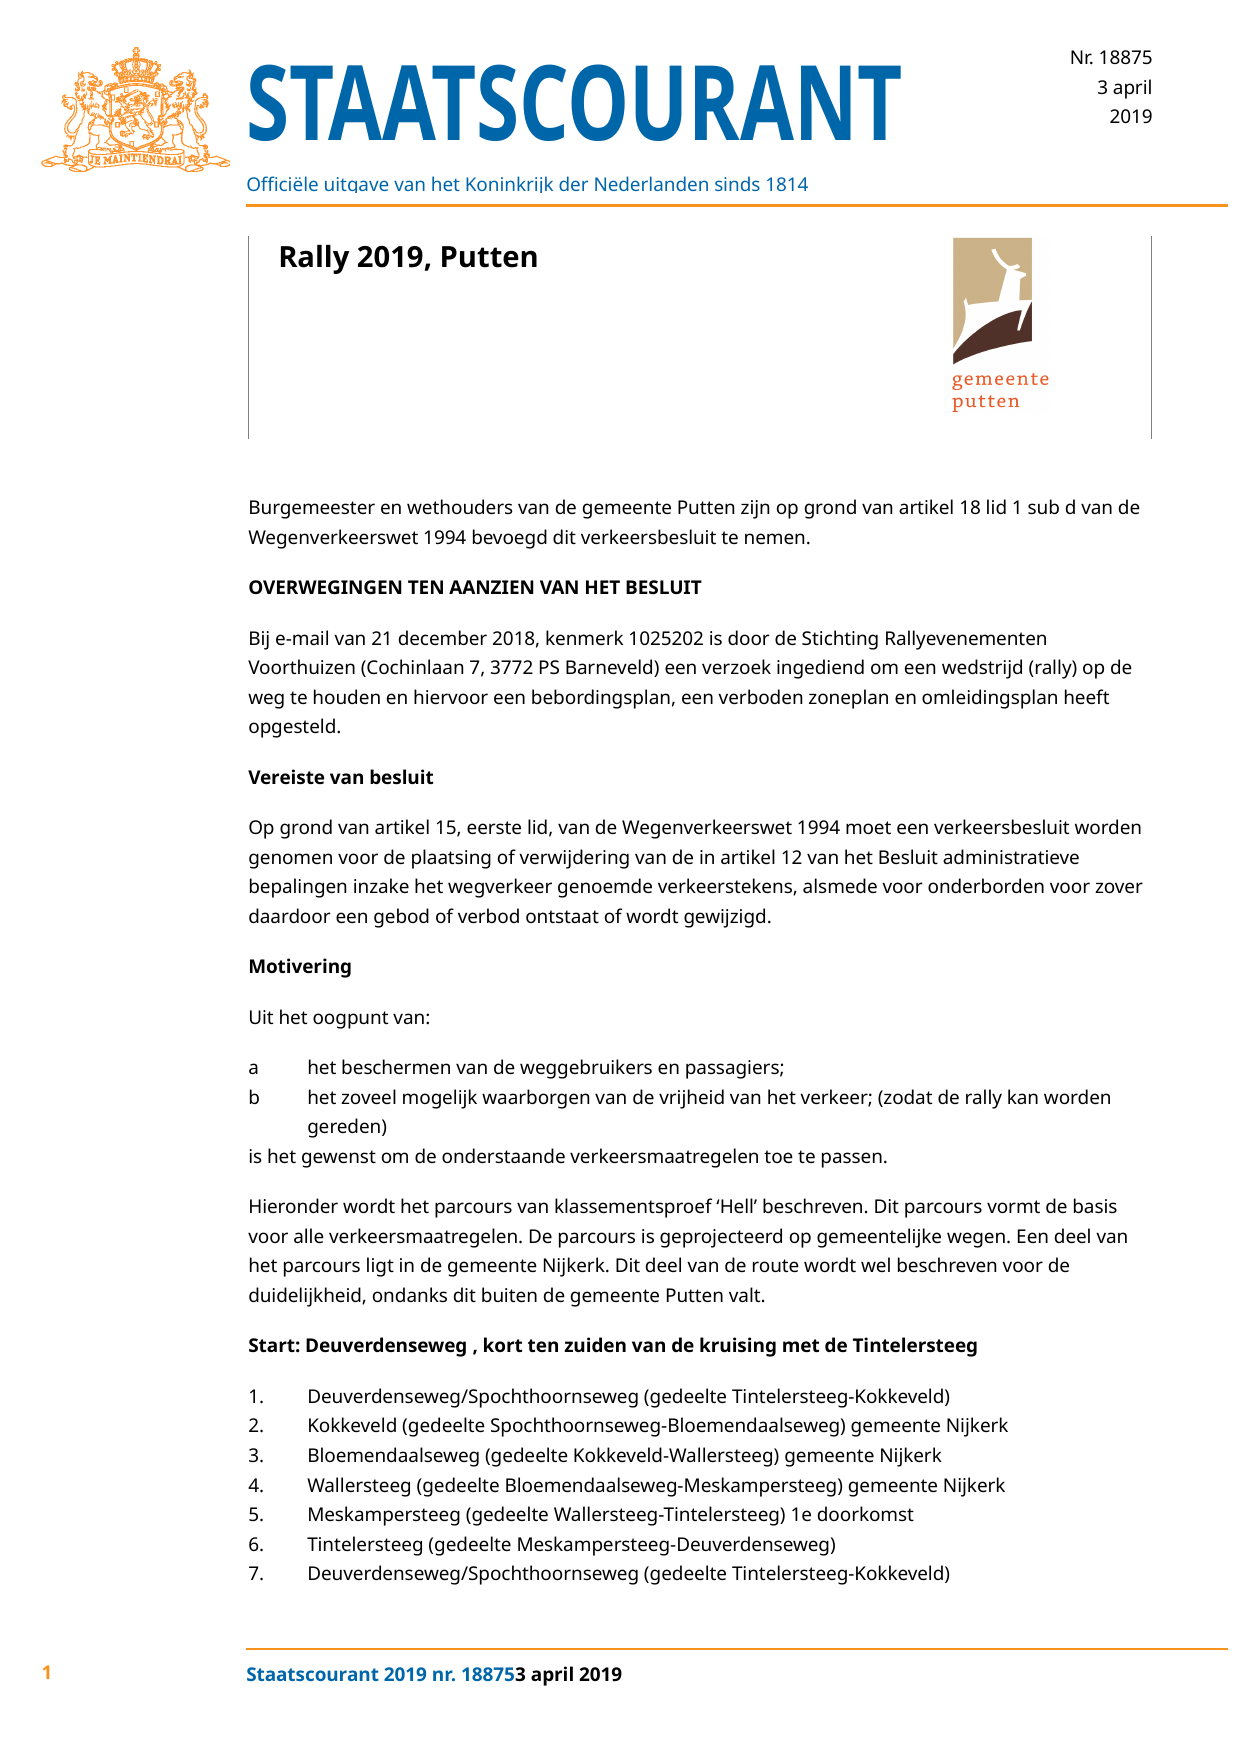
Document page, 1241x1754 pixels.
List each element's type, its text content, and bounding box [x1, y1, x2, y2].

text Bij e-mail van 21 december 2018, kenmerk 1025202 is door de Stichting Rallyevenementen Voorthuizen (Cochinlaan 7, 3772 PS Barneveld) een verzoek ingediend om een wedstrijd (rally) op de weg te houden en hiervoor een bebordingsplan, een verboden zoneplan en omleidingsplan heeft opgesteld. [248, 625, 1152, 739]
list het beschermen van de weggebruikers en passagiers; [248, 1054, 1152, 1080]
table_header [850, 414, 1151, 439]
text Vereiste van besluit [248, 764, 1152, 790]
text Start: Deuverdenseweg , kort ten zuiden van de kruising met de Tintelersteeg [248, 1333, 1152, 1358]
text Motivering [248, 953, 1152, 979]
text Op grond van artikel 15, eerste lid, van de Wegenverkeerswet 1994 moet een verkeersbesluit worden genomen voor de plaatsing of verwijdering van de in artikel 12 van het Besluit administratieve bepalingen inzake het wegverkeer genoemde verkeerstekens, alsmede voor onderborden voor zover daardoor een gebod of verbod ontstaat of wordt gewijzigd. [248, 814, 1152, 929]
list het zoveel mogelijk waarborgen van de vrijheid van het verkeer; (zodat de rally kan worden gereden) [248, 1084, 1152, 1139]
list Bloemendaalseweg (gedeelte Kokkeveld-Wallersteeg) gemeente Nijkerk [248, 1442, 1152, 1468]
list Kokkeveld (gedeelte Spochthoornseweg-Bloemendaalseweg) gemeente Nijkerk [248, 1413, 1152, 1438]
text Burgemeester en wethouders van de gemeente Putten zijn op grond van artikel 18 lid 1 sub d van de Wegenverkeerswet 1994 bevoegd dit verkeersbesluit te nemen. [248, 494, 1152, 550]
text Uit het oogpunt van: [248, 1004, 1152, 1030]
list Meskampersteeg (gedeelte Wallersteeg-Tintelersteeg) 1e doorkomst [248, 1501, 1152, 1527]
list Tintelersteeg (gedeelte Meskampersteeg-Deuverdenseweg) [248, 1531, 1152, 1557]
text Hieronder wordt het parcours van klassementsproef ‘Hell’ beschreven. Dit parcours vormt de basis voor alle verkeersmaatregelen. De parcours is geprojecteerd op gemeentelijke wegen. Een deel van het parcours ligt in de gemeente Nijkerk. Dit deel van de route wordt wel beschreven voor de duidelijkheid, ondanks dit buiten de gemeente Putten valt. [248, 1193, 1152, 1308]
picture [951, 236, 1050, 414]
list Deuverdenseweg/Spochthoornseweg (gedeelte Tintelersteeg-Kokkeveld) [248, 1383, 1152, 1409]
list Wallersteeg (gedeelte Bloemendaalseweg-Meskampersteeg) gemeente Nijkerk [248, 1472, 1152, 1498]
text OVERWEGINGEN TEN AANZIEN VAN HET BESLUIT [248, 574, 1152, 600]
text is het gewenst om de onderstaande verkeersmaatregelen toe te passen. [248, 1143, 1152, 1169]
table_header [850, 236, 951, 413]
picture [41, 47, 231, 172]
table_header Rally 2019, Putten [249, 236, 850, 439]
table_header [1050, 236, 1151, 413]
list Deuverdenseweg/Spochthoornseweg (gedeelte Tintelersteeg-Kokkeveld) [248, 1561, 1152, 1586]
